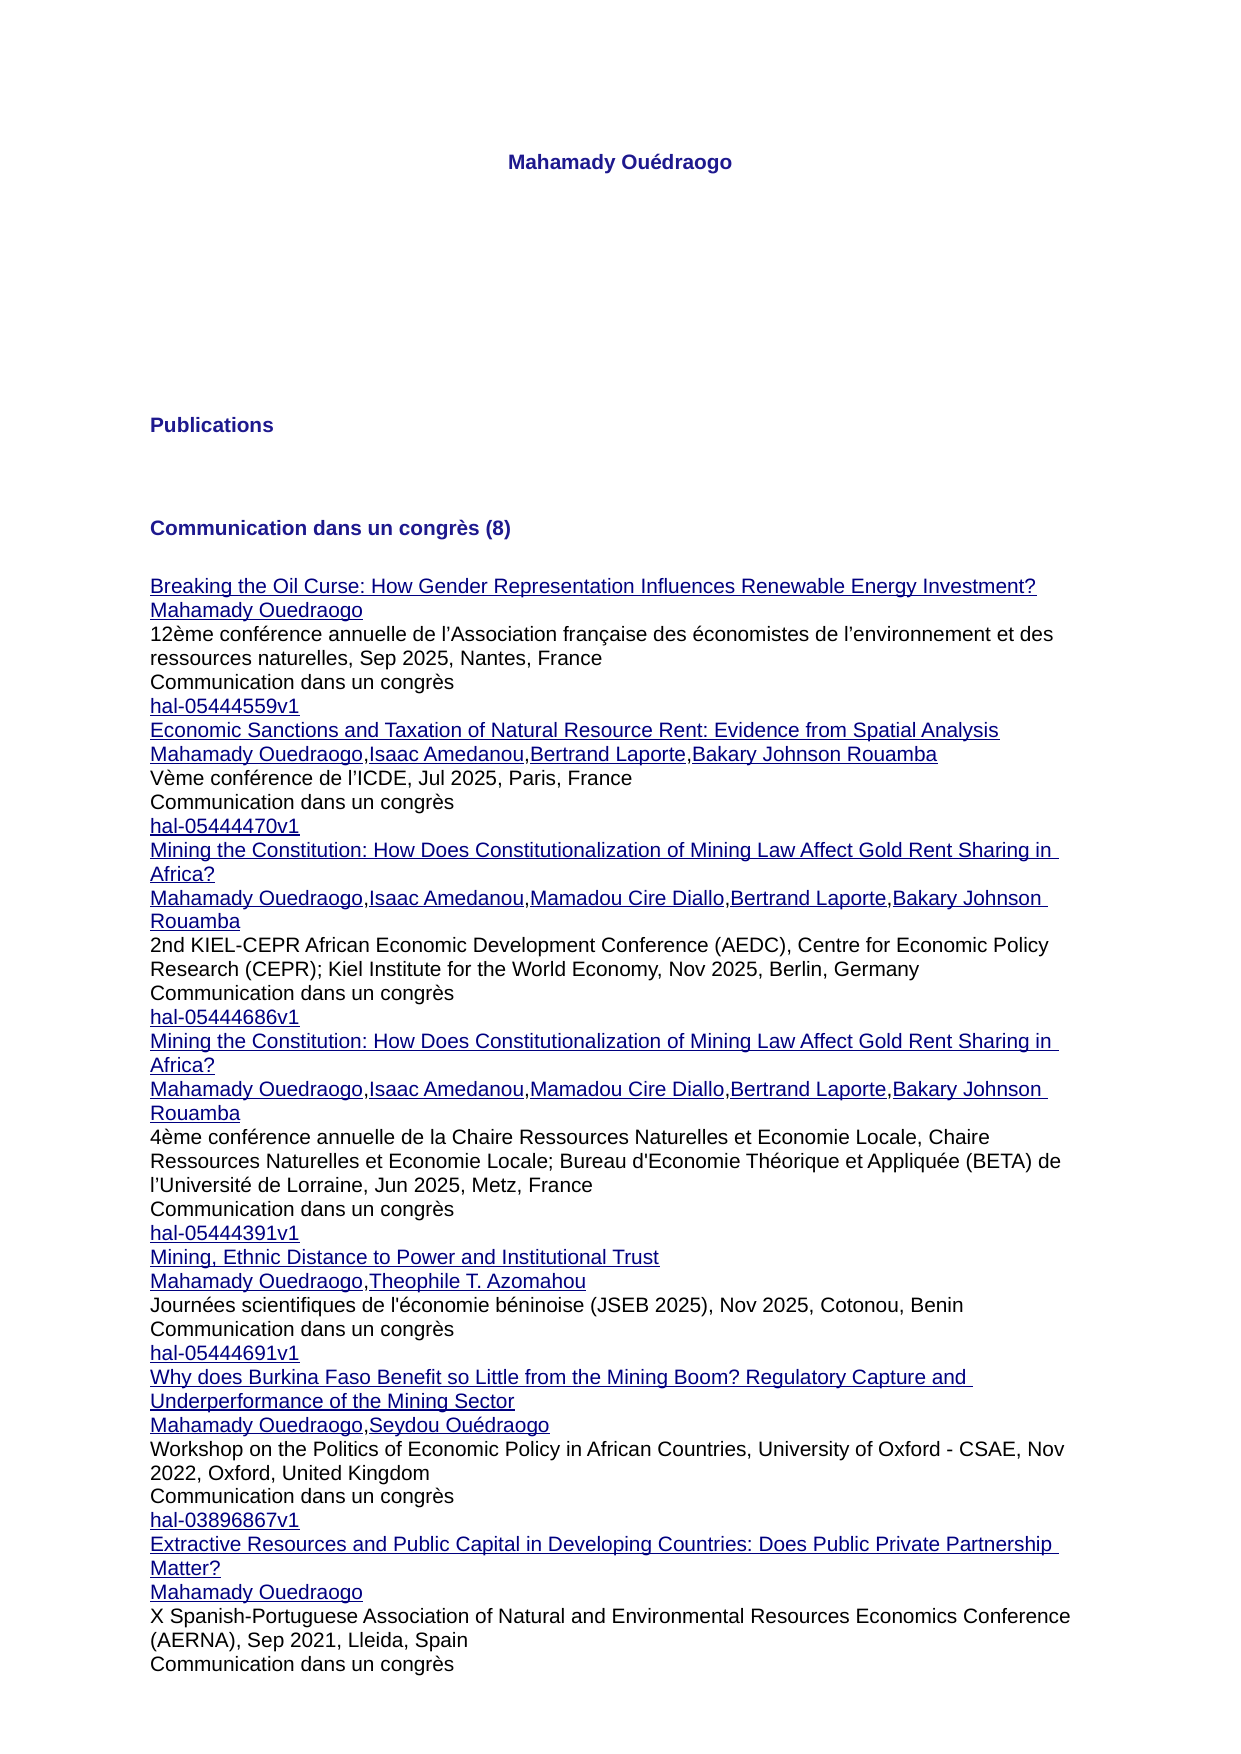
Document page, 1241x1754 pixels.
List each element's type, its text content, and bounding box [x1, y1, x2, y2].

table_cell Economic Sanctions and Taxation of Natural Resource Rent: Evidence from Spatial Analysis Mahamady Ouedraogo,Isaac Amedanou,Bertrand Laporte,Bakary Johnson Rouamba Vème conférence de l’ICDE, Jul 2025, Paris, France Communication dans un congrès hal-05444470v1 [150, 718, 1090, 837]
table_cell Mining the Constitution: How Does Constitutionalization of Mining Law Affect Gold Rent Sharing in Africa? Mahamady Ouedraogo,Isaac Amedanou,Mamadou Cire Diallo,Bertrand Laporte,Bakary Johnson Rouamba 4ème conférence annuelle de la Chaire Ressources Naturelles et Economie Locale, Chaire Ressources Naturelles et Economie Locale; Bureau d'Economie Théorique et Appliquée (BETA) de l’Université de Lorraine, Jun 2025, Metz, France Communication dans un congrès hal-05444391v1 [150, 1029, 1090, 1245]
table_cell Mining, Ethnic Distance to Power and Institutional Trust Mahamady Ouedraogo,Theophile T. Azomahou Journées scientifiques de l'économie béninoise (JSEB 2025), Nov 2025, Cotonou, Benin Communication dans un congrès hal-05444691v1 [150, 1245, 1090, 1364]
subtitle Publications [150, 412, 1090, 436]
table_header Breaking the Oil Curse: How Gender Representation Influences Renewable Energy Investment? Mahamady Ouedraogo 12ème conférence annuelle de l’Association française des économistes de l’environnement et des ressources naturelles, Sep 2025, Nantes, France Communication dans un congrès hal-05444559v1 [150, 574, 1090, 718]
table_cell Why does Burkina Faso Benefit so Little from the Mining Boom? Regulatory Capture and Underperformance of the Mining Sector Mahamady Ouedraogo,Seydou Ouédraogo Workshop on the Politics of Economic Policy in African Countries, University of Oxford - CSAE, Nov 2022, Oxford, United Kingdom Communication dans un congrès hal-03896867v1 [150, 1365, 1090, 1532]
table_cell Extractive Resources and Public Capital in Developing Countries: Does Public Private Partnership Matter? Mahamady Ouedraogo X Spanish-Portuguese Association of Natural and Environmental Resources Economics Conference (AERNA), Sep 2021, Lleida, Spain Communication dans un congrès [150, 1532, 1090, 1676]
table_cell Mining the Constitution: How Does Constitutionalization of Mining Law Affect Gold Rent Sharing in Africa? Mahamady Ouedraogo,Isaac Amedanou,Mamadou Cire Diallo,Bertrand Laporte,Bakary Johnson Rouamba 2nd KIEL-CEPR African Economic Development Conference (AEDC), Centre for Economic Policy Research (CEPR); Kiel Institute for the World Economy, Nov 2025, Berlin, Germany Communication dans un congrès hal-05444686v1 [150, 838, 1090, 1029]
subtitle Mahamady Ouédraogo [150, 150, 1090, 174]
subtitle Communication dans un congrès (8) [150, 516, 1090, 539]
